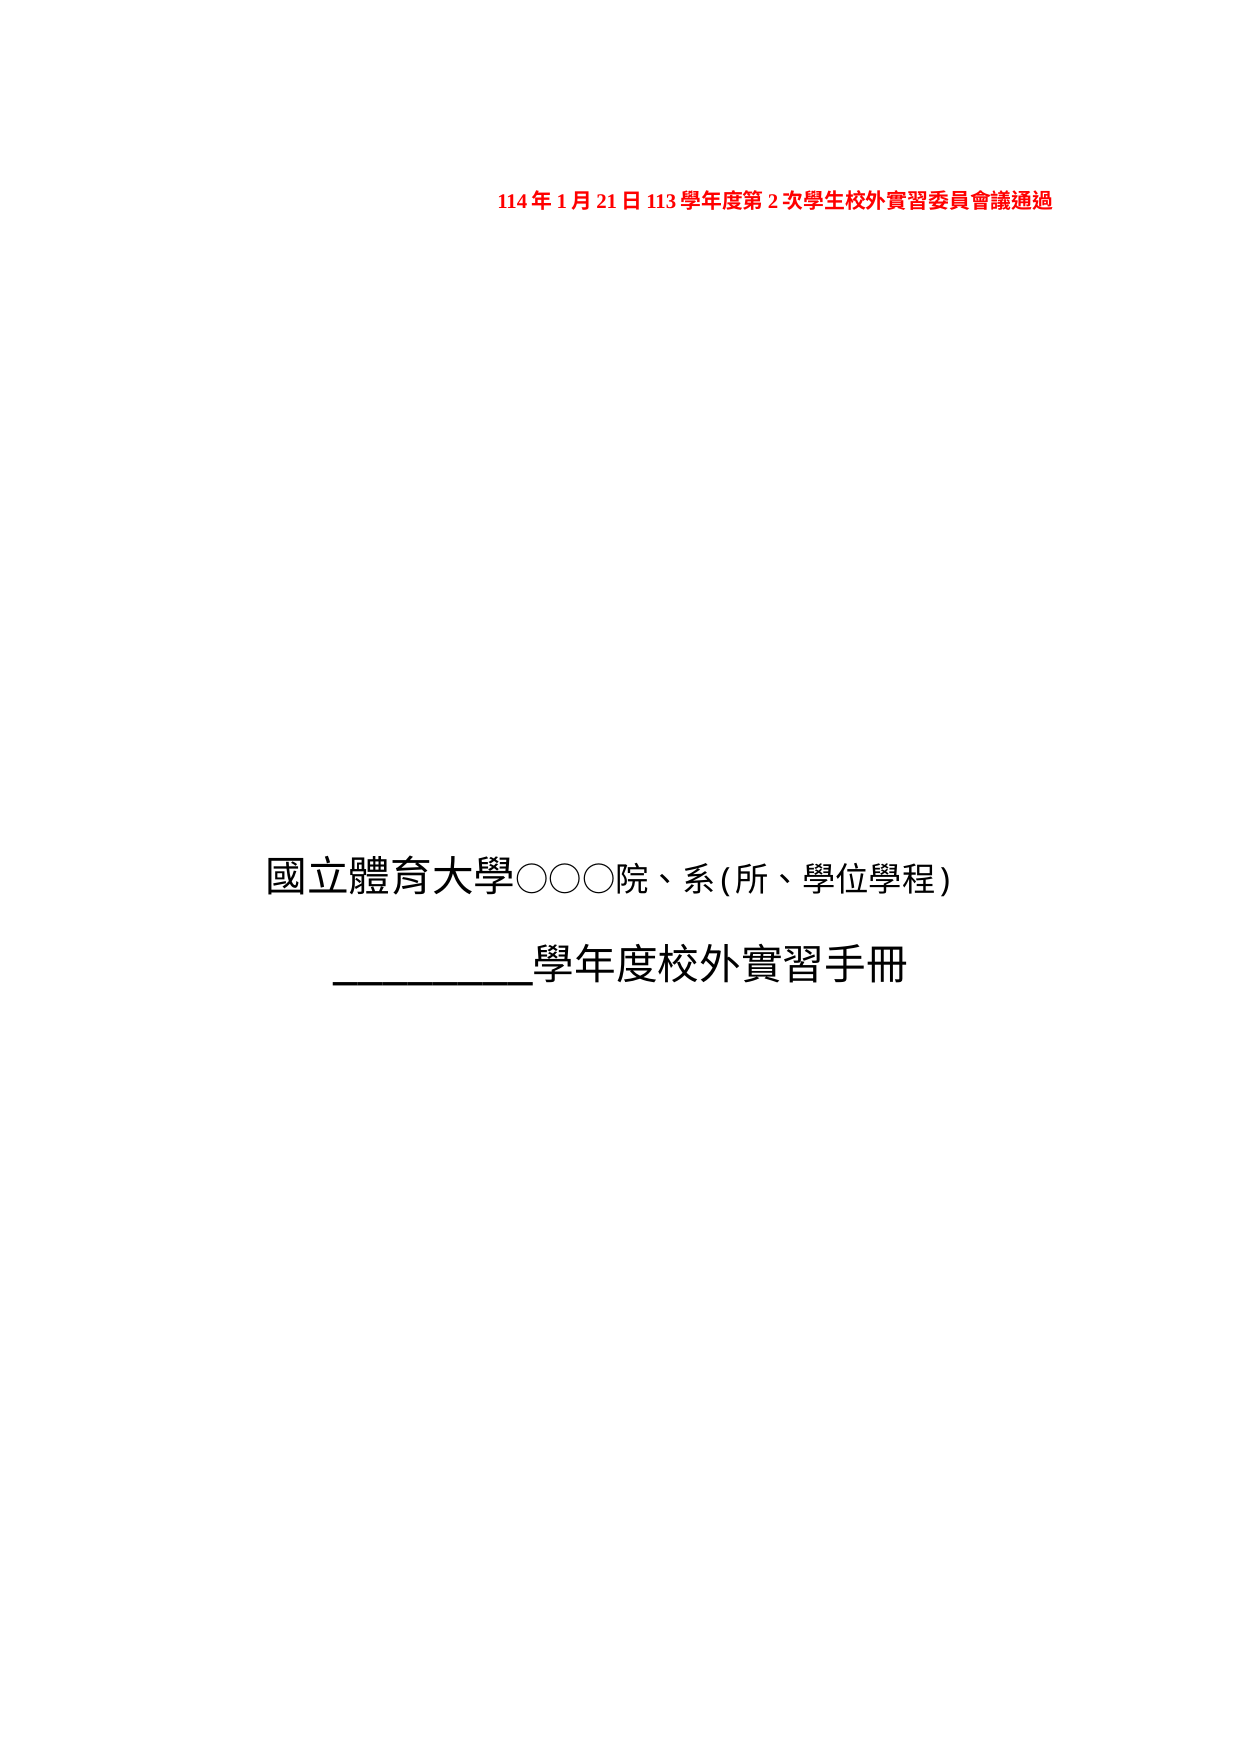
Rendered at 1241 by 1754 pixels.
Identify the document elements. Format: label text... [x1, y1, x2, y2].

text 114年1月21日113學年度第2次學生校外實習委員會議通過 [187, 158, 1053, 221]
text 國立體育大學○○○院、系(所、學位學程) [187, 832, 1053, 894]
text ________學年度校外實習手冊 [187, 920, 1053, 982]
